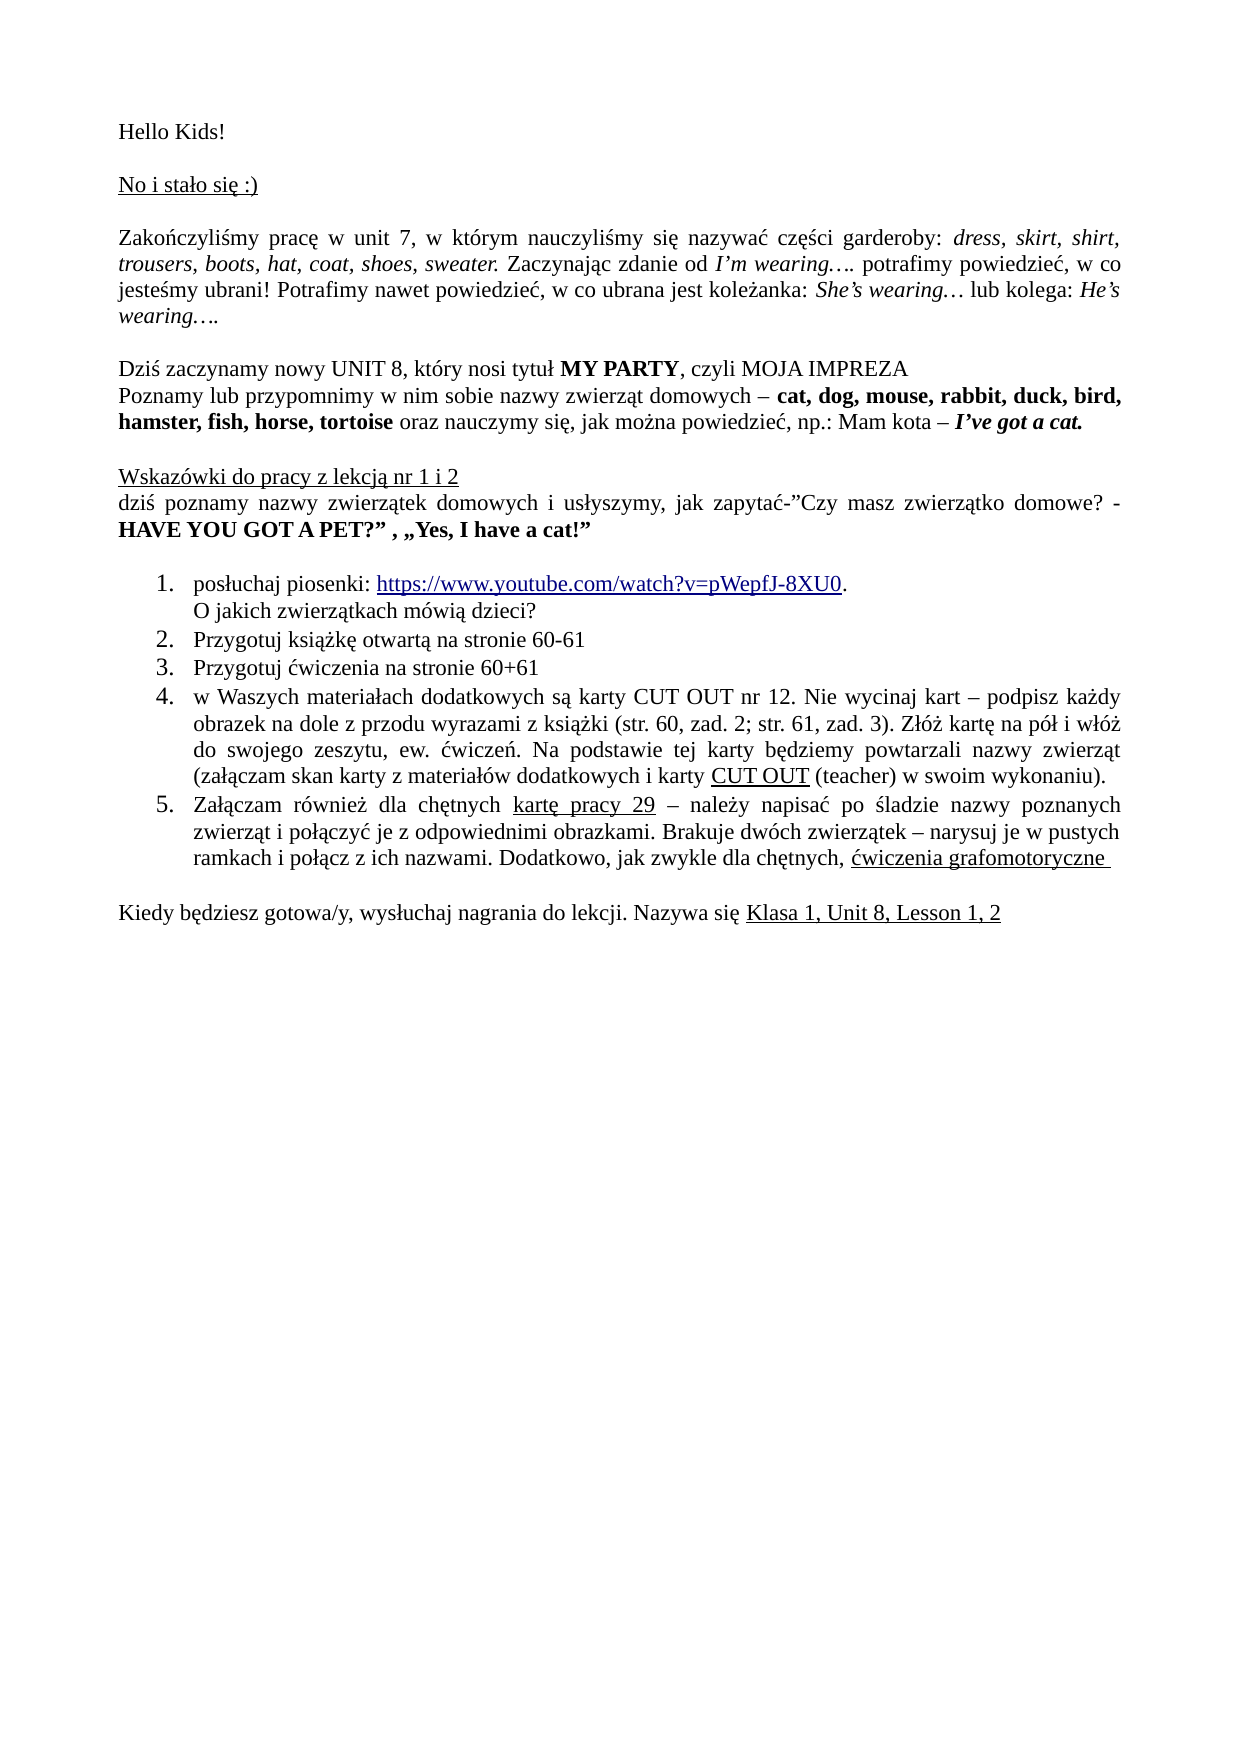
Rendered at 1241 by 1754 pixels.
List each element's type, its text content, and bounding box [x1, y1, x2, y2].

list Przygotuj ćwiczenia na stronie 60+61 [156, 652, 1122, 681]
text Poznamy lub przypomnimy w nim sobie nazwy zwierząt domowych – cat, dog, mouse, rabbit, duck, bird, hamster, fish, horse, tortoise oraz nauczymy się, jak można powiedzieć, np.: Mam kota – I’ve got a cat. [118, 382, 1122, 434]
list posłuchaj piosenki: https://www.youtube.com/watch?v=pWepfJ-8XU0. [156, 568, 1122, 597]
text dziś poznamy nazwy zwierzątek domowych i usłyszymy, jak zapytać-”Czy masz zwierzątko domowe? - HAVE YOU GOT A PET?” , „Yes, I have a cat!” [118, 489, 1122, 542]
list O jakich zwierzątkach mówią dzieci? [156, 597, 1122, 624]
list w Waszych materiałach dodatkowych są karty CUT OUT nr 12. Nie wycinaj kart – podpisz każdy obrazek na dole z przodu wyrazami z książki (str. 60, zad. 2; str. 61, zad. 3). Złóż kartę na pół i włóż do swojego zeszytu, ew. ćwiczeń. Na podstawie tej karty będziemy powtarzali nazwy zwierząt (załączam skan karty z materiałów dodatkowych i karty CUT OUT (teacher) w swoim wykonaniu). [156, 681, 1122, 789]
text Zakończyliśmy pracę w unit 7, w którym nauczyliśmy się nazywać części garderoby: dress, skirt, shirt, trousers, boots, hat, coat, shoes, sweater. Zaczynając zdanie od I’m wearing…. potrafimy powiedzieć, w co jesteśmy ubrani! Potrafimy nawet powiedzieć, w co ubrana jest koleżanka: She’s wearing… lub kolega: He’s wearing…. [118, 223, 1122, 329]
text Wskazówki do pracy z lekcją nr 1 i 2 [118, 463, 1122, 489]
text No i stało się :) [118, 171, 1122, 197]
list Przygotuj książkę otwartą na stronie 60-61 [156, 624, 1122, 652]
list Załączam również dla chętnych kartę pracy 29 – należy napisać po śladzie nazwy poznanych zwierząt i połączyć je z odpowiednimi obrazkami. Brakuje dwóch zwierzątek – narysuj je w pustych ramkach i połącz z ich nazwami. Dodatkowo, jak zwykle dla chętnych, ćwiczenia grafomotoryczne [156, 789, 1122, 870]
text Hello Kids! [118, 118, 1122, 144]
text Kiedy będziesz gotowa/y, wysłuchaj nagrania do lekcji. Nazywa się Klasa 1, Unit 8, Lesson 1, 2 [118, 899, 1122, 926]
text Dziś zaczynamy nowy UNIT 8, który nosi tytuł MY PARTY, czyli MOJA IMPREZA [118, 355, 1122, 382]
